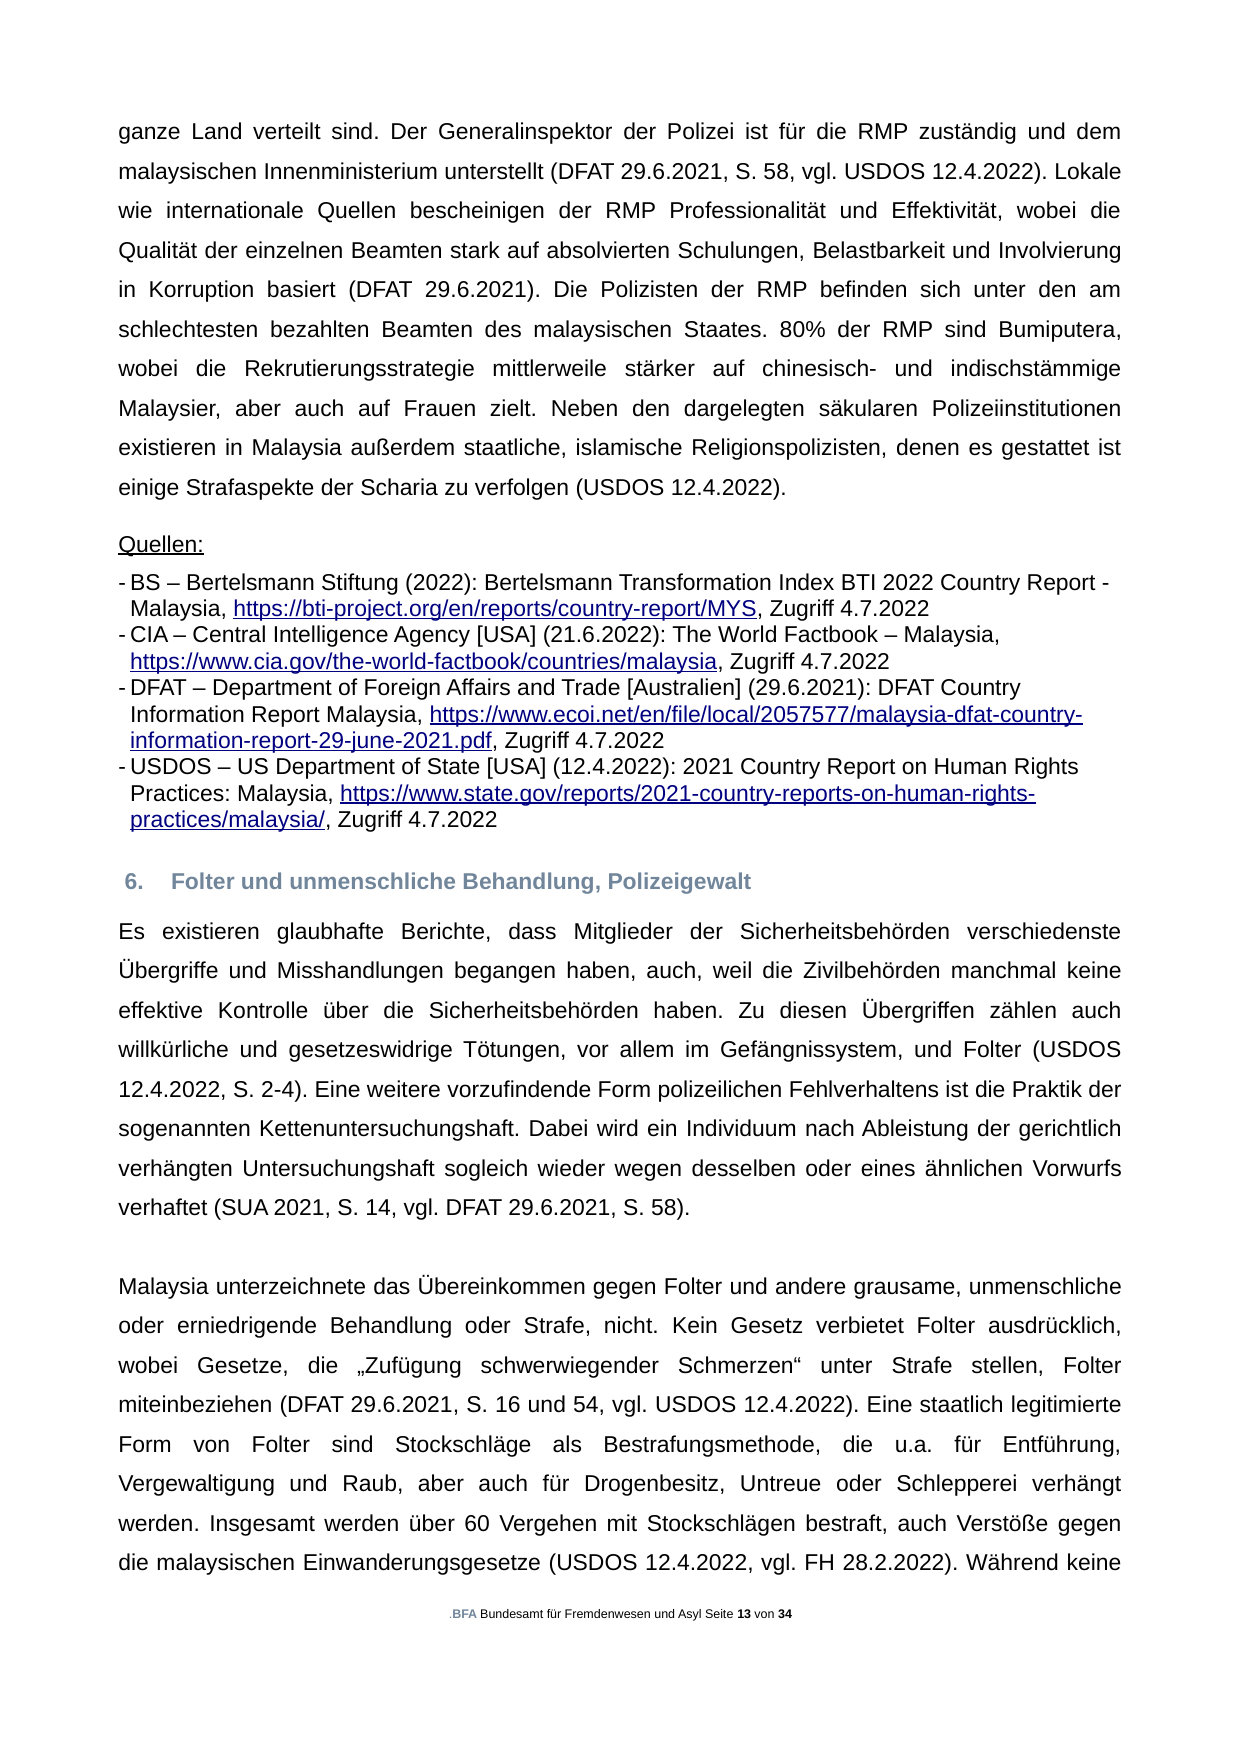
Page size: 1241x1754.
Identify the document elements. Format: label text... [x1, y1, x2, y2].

text ganze Land verteilt sind. Der Generalinspektor der Polizei ist für die RMP zuständig und dem malaysischen Innenministerium unterstellt (DFAT 29.6.2021, S. 58, vgl. USDOS 12.4.2022). Lokale wie internationale Quellen bescheinigen der RMP Professionalität und Effektivität, wobei die Qualität der einzelnen Beamten stark auf absolvierten Schulungen, Belastbarkeit und Involvierung in Korruption basiert (DFAT 29.6.2021). Die Polizisten der RMP befinden sich unter den am schlechtesten bezahlten Beamten des malaysischen Staates. 80% der RMP sind Bumiputera, wobei die Rekrutierungsstrategie mittlerweile stärker auf chinesisch- und indischstämmige Malaysier, aber auch auf Frauen zielt. Neben den dargelegten säkularen Polizeiinstitutionen existieren in Malaysia außerdem staatliche, islamische Religionspolizisten, denen es gestattet ist einige Strafaspekte der Scharia zu verfolgen (USDOS 12.4.2022). [118, 118, 1122, 500]
list DFAT – Department of Foreign Affairs and Trade [Australien] (29.6.2021): DFAT Country Information Report Malaysia, https://www.ecoi.net/en/file/local/2057577/malaysia-dfat-country-information-report-29-june-2021.pdf, Zugriff 4.7.2022 [118, 674, 1122, 753]
list BS – Bertelsmann Stiftung (2022): Bertelsmann Transformation Index BTI 2022 Country Report - Malaysia, https://bti-project.org/en/reports/country-report/MYS, Zugriff 4.7.2022 [118, 569, 1122, 621]
subtitle Folter und unmenschliche Behandlung, Polizeigewalt [118, 868, 1112, 894]
text Es existieren glaubhafte Berichte, dass Mitglieder der Sicherheitsbehörden verschiedenste Übergriffe und Misshandlungen begangen haben, auch, weil die Zivilbehörden manchmal keine effektive Kontrolle über die Sicherheitsbehörden haben. Zu diesen Übergriffen zählen auch willkürliche und gesetzeswidrige Tötungen, vor allem im Gefängnissystem, und Folter (USDOS 12.4.2022, S. 2-4). Eine weitere vorzufindende Form polizeilichen Fehlverhaltens ist die Praktik der sogenannten Kettenuntersuchungshaft. Dabei wird ein Individuum nach Ableistung der gerichtlich verhängten Untersuchungshaft sogleich wieder wegen desselben oder eines ähnlichen Vorwurfs verhaftet (SUA 2021, S. 14, vgl. DFAT 29.6.2021, S. 58). [118, 918, 1122, 1220]
text Malaysia unterzeichnete das Übereinkommen gegen Folter und andere grausame, unmenschliche oder erniedrigende Behandlung oder Strafe, nicht. Kein Gesetz verbietet Folter ausdrücklich, wobei Gesetze, die „Zufügung schwerwiegender Schmerzen“ unter Strafe stellen, Folter miteinbeziehen (DFAT 29.6.2021, S. 16 und 54, vgl. USDOS 12.4.2022). Eine staatlich legitimierte Form von Folter sind Stockschläge als Bestrafungsmethode, die u.a. für Entführung, Vergewaltigung und Raub, aber auch für Drogenbesitz, Untreue oder Schlepperei verhängt werden. Insgesamt werden über 60 Vergehen mit Stockschlägen bestraft, auch Verstöße gegen die malaysischen Einwanderungsgesetze (USDOS 12.4.2022, vgl. FH 28.2.2022). Während keine [118, 1273, 1122, 1576]
text Quellen: [118, 531, 1122, 557]
list USDOS – US Department of State [USA] (12.4.2022): 2021 Country Report on Human Rights Practices: Malaysia, https://www.state.gov/reports/2021-country-reports-on-human-rights-practices/malaysia/, Zugriff 4.7.2022 [118, 753, 1122, 832]
list CIA – Central Intelligence Agency [USA] (21.6.2022): The World Factbook – Malaysia, https://www.cia.gov/the-world-factbook/countries/malaysia, Zugriff 4.7.2022 [118, 621, 1122, 674]
